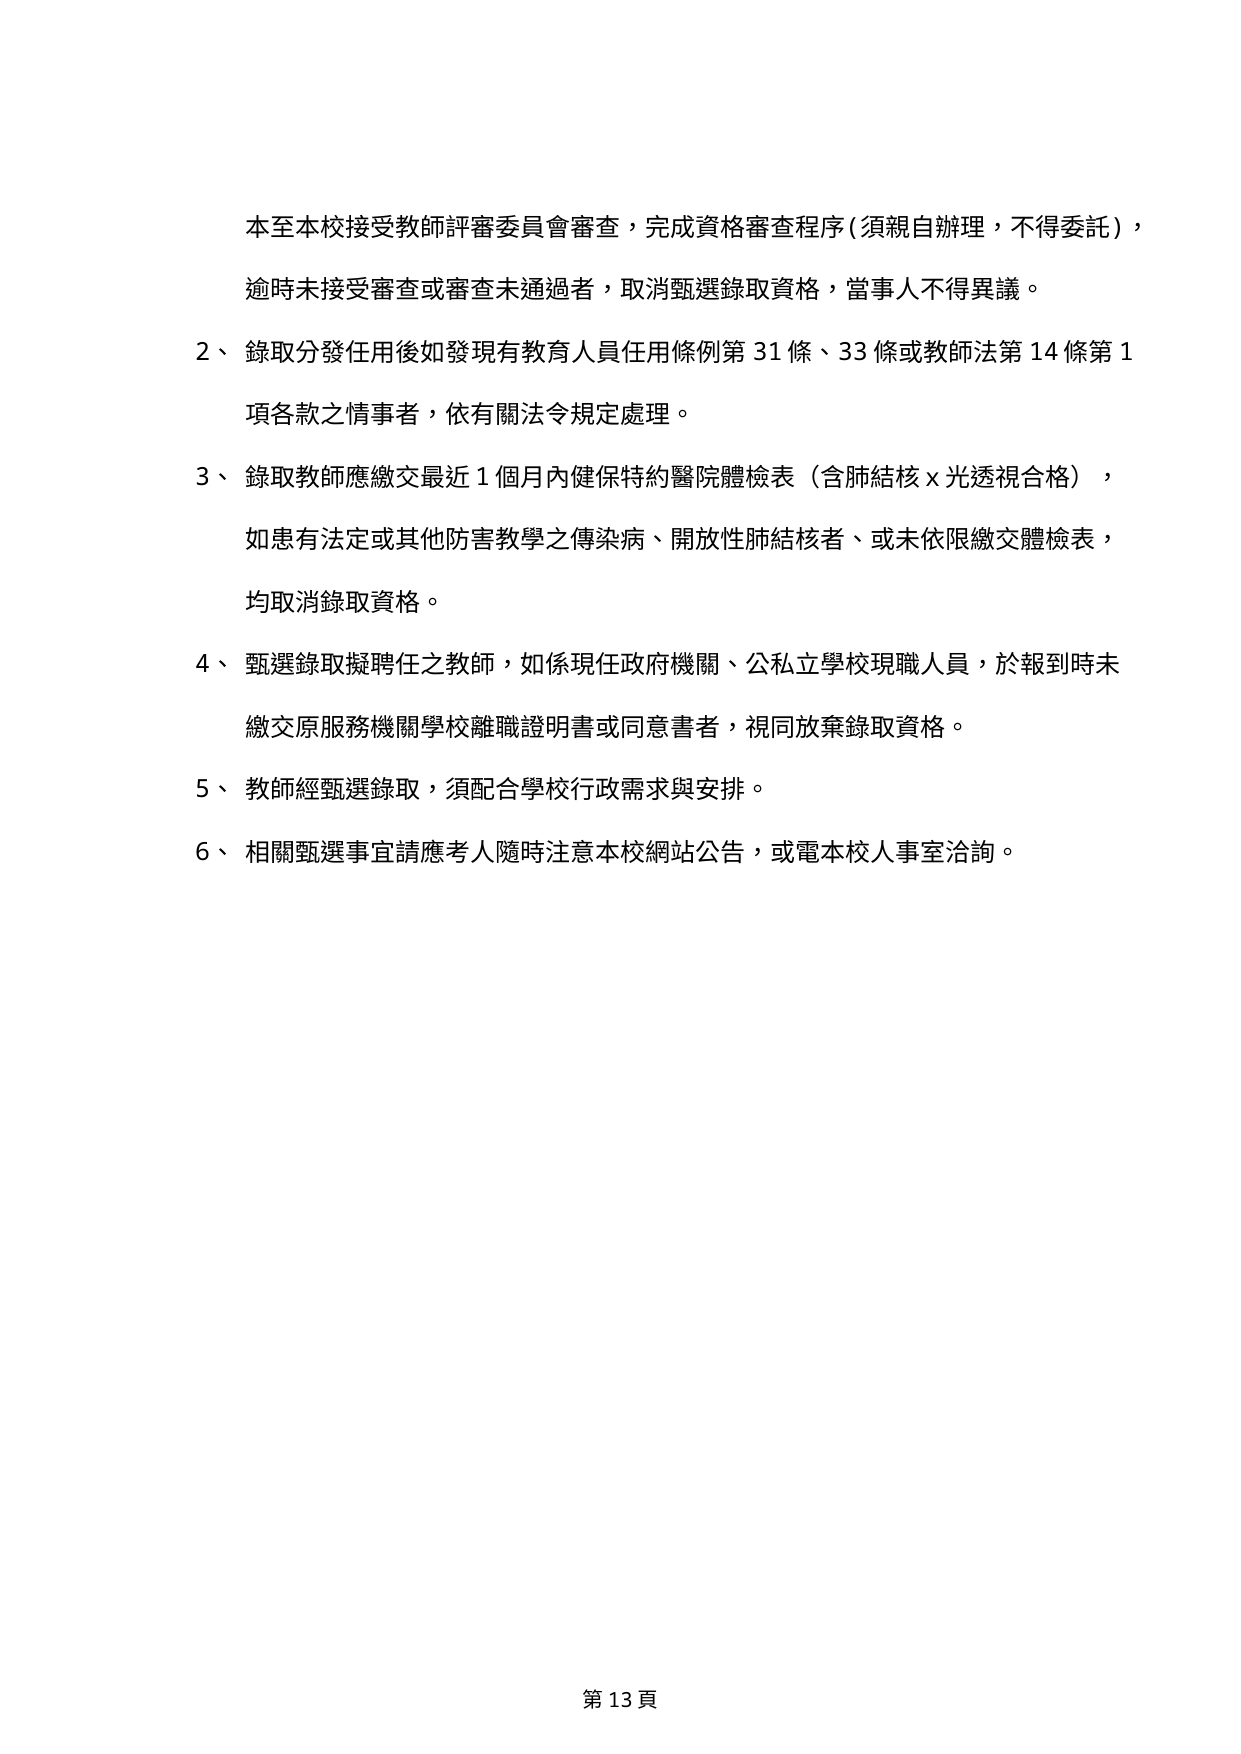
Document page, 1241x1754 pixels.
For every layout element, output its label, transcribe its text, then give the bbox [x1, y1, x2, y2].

list 錄取教師應繳交最近1個月內健保特約醫院體檢表（含肺結核ｘ光透視合格），如患有法定或其他防害教學之傳染病、開放性肺結核者、或未依限繳交體檢表，均取消錄取資格。 [195, 433, 1134, 621]
list 相關甄選事宜請應考人隨時注意本校網站公告，或電本校人事室洽詢。 [195, 808, 1134, 871]
list 錄取人員放榜後依照本校錄取公告之通知日期與時間攜帶學、經歷及相關證件正本至本校接受教師評審委員會審查，完成資格審查程序(須親自辦理，不得委託)，逾時未接受審查或審查未通過者，取消甄選錄取資格，當事人不得異議。 [195, 183, 1134, 308]
list 教師經甄選錄取，須配合學校行政需求與安排。 [195, 746, 1134, 808]
list 甄選錄取擬聘任之教師，如係現任政府機關、公私立學校現職人員，於報到時未繳交原服務機關學校離職證明書或同意書者，視同放棄錄取資格。 [195, 621, 1134, 746]
list 錄取分發任用後如發現有教育人員任用條例第31條、33條或教師法第14條第1項各款之情事者，依有關法令規定處理。 [195, 308, 1134, 433]
